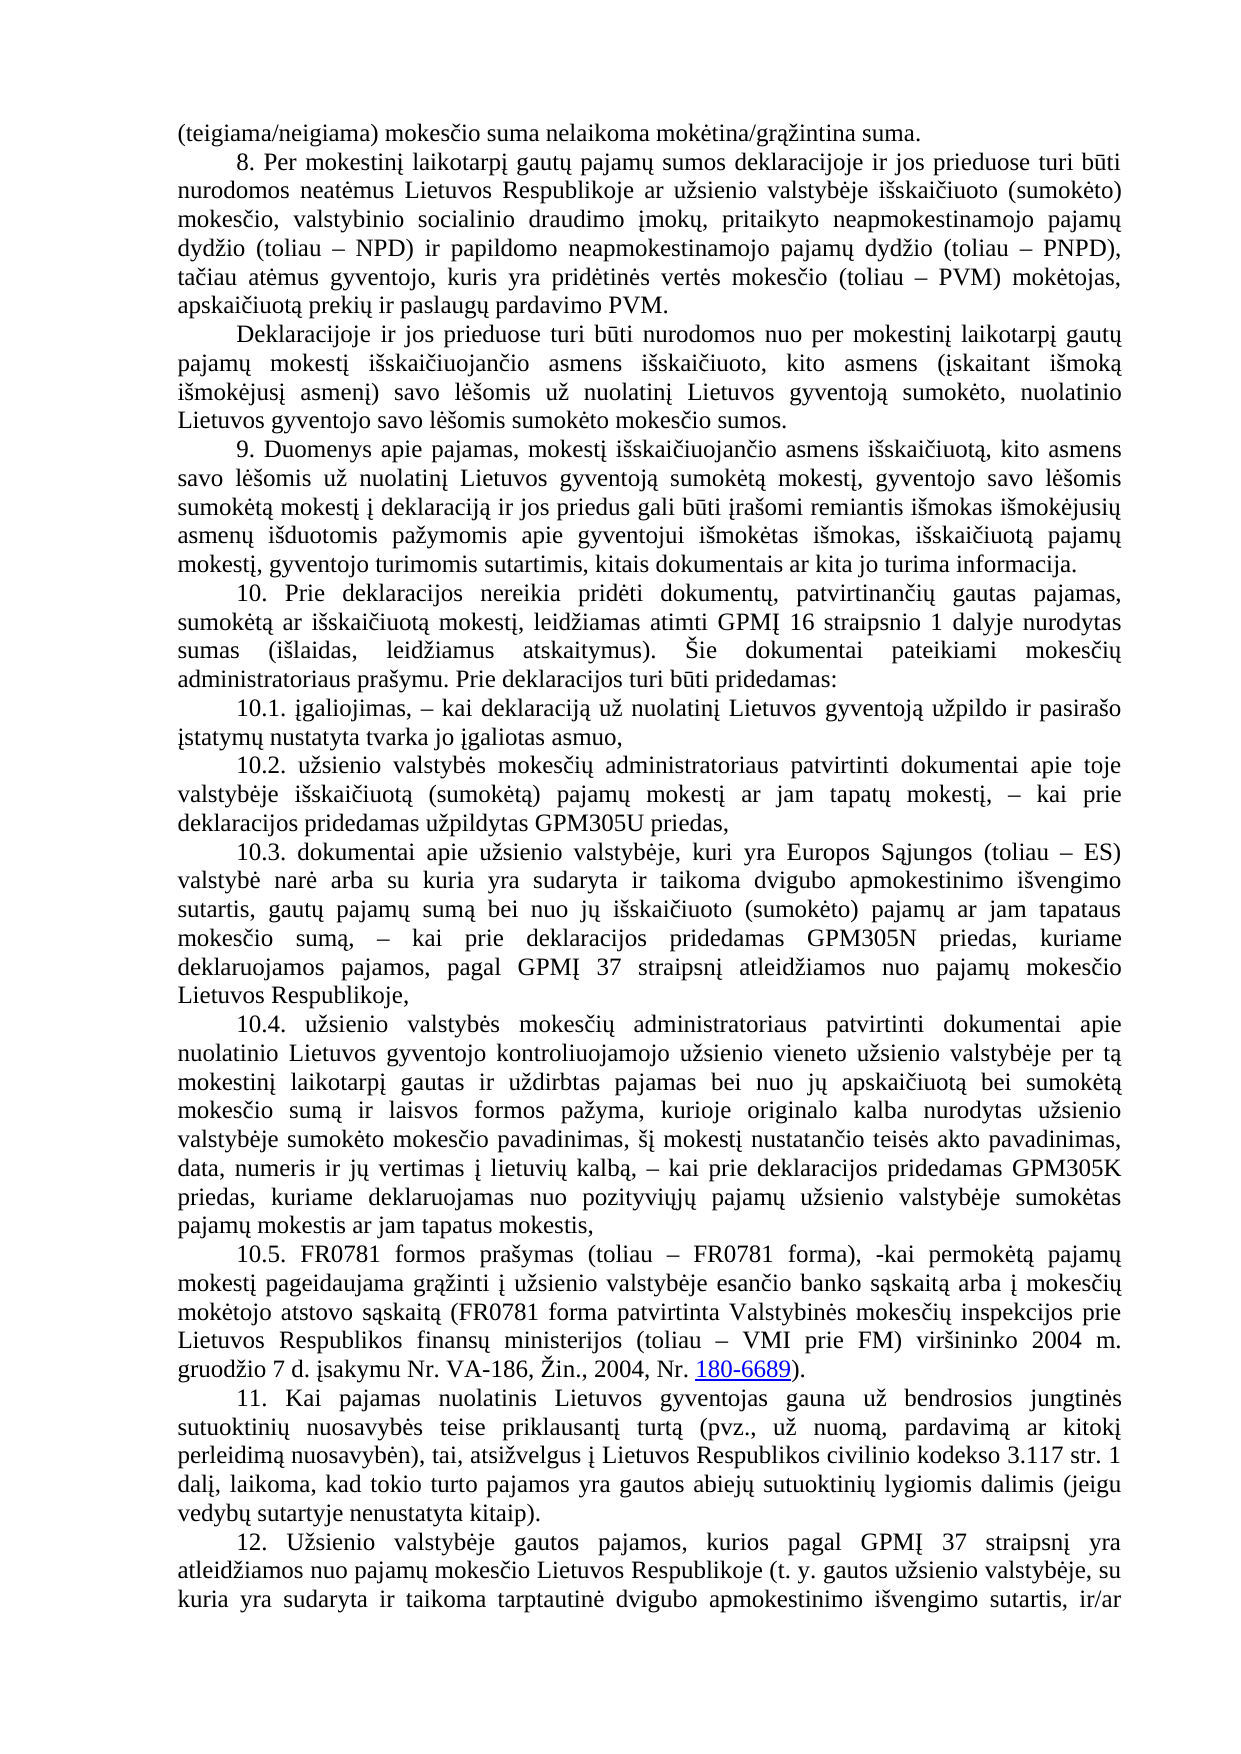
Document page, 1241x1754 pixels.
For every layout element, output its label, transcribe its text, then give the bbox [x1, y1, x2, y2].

text 10.5. FR0781 formos prašymas (toliau – FR0781 forma), -kai permokėtą pajamų mokestį pageidaujama grąžinti į užsienio valstybėje esančio banko sąskaitą arba į mokesčių mokėtojo atstovo sąskaitą (FR0781 forma patvirtinta Valstybinės mokesčių inspekcijos prie Lietuvos Respublikos finansų ministerijos (toliau – VMI prie FM) viršininko 2004 m. gruodžio 7 d. įsakymu Nr. VA-186, Žin., 2004, Nr. 180-6689). [177, 1239, 1122, 1383]
text 10.4. užsienio valstybės mokesčių administratoriaus patvirtinti dokumentai apie nuolatinio Lietuvos gyventojo kontroliuojamojo užsienio vieneto užsienio valstybėje per tą mokestinį laikotarpį gautas ir uždirbtas pajamas bei nuo jų apskaičiuotą bei sumokėtą mokesčio sumą ir laisvos formos pažyma, kurioje originalo kalba nurodytas užsienio valstybėje sumokėto mokesčio pavadinimas, šį mokestį nustatančio teisės akto pavadinimas, data, numeris ir jų vertimas į lietuvių kalbą, – kai prie deklaracijos pridedamas GPM305K priedas, kuriame deklaruojamas nuo pozityviųjų pajamų užsienio valstybėje sumokėtas pajamų mokestis ar jam tapatus mokestis, [177, 1009, 1122, 1239]
text 10.1. įgaliojimas, – kai deklaraciją už nuolatinį Lietuvos gyventoją užpildo ir pasirašo įstatymų nustatyta tvarka jo įgaliotas asmuo, [177, 693, 1122, 751]
text 10. Prie deklaracijos nereikia pridėti dokumentų, patvirtinančių gautas pajamas, sumokėtą ar išskaičiuotą mokestį, leidžiamas atimti GPMĮ 16 straipsnio 1 dalyje nurodytas sumas (išlaidas, leidžiamus atskaitymus). Šie dokumentai pateikiami mokesčių administratoriaus prašymu. Prie deklaracijos turi būti pridedamas: [177, 578, 1122, 693]
text (teigiama/neigiama) mokesčio suma nelaikoma mokėtina/grąžintina suma. [177, 118, 1122, 147]
text 8. Per mokestinį laikotarpį gautų pajamų sumos deklaracijoje ir jos prieduose turi būti nurodomos neatėmus Lietuvos Respublikoje ar užsienio valstybėje išskaičiuoto (sumokėto) mokesčio, valstybinio socialinio draudimo įmokų, pritaikyto neapmokestinamojo pajamų dydžio (toliau – NPD) ir papildomo neapmokestinamojo pajamų dydžio (toliau – PNPD), tačiau atėmus gyventojo, kuris yra pridėtinės vertės mokesčio (toliau – PVM) mokėtojas, apskaičiuotą prekių ir paslaugų pardavimo PVM. [177, 147, 1122, 319]
text 10.3. dokumentai apie užsienio valstybėje, kuri yra Europos Sąjungos (toliau – ES) valstybė narė arba su kuria yra sudaryta ir taikoma dvigubo apmokestinimo išvengimo sutartis, gautų pajamų sumą bei nuo jų išskaičiuoto (sumokėto) pajamų ar jam tapataus mokesčio sumą, – kai prie deklaracijos pridedamas GPM305N priedas, kuriame deklaruojamos pajamos, pagal GPMĮ 37 straipsnį atleidžiamos nuo pajamų mokesčio Lietuvos Respublikoje, [177, 837, 1122, 1009]
text 12. Užsienio valstybėje gautos pajamos, kurios pagal GPMĮ 37 straipsnį yra atleidžiamos nuo pajamų mokesčio Lietuvos Respublikoje (t. y. gautos užsienio valstybėje, su kuria yra sudaryta ir taikoma tarptautinė dvigubo apmokestinimo išvengimo sutartis, ir/ar [177, 1527, 1122, 1613]
text 11. Kai pajamas nuolatinis Lietuvos gyventojas gauna už bendrosios jungtinės sutuoktinių nuosavybės teise priklausantį turtą (pvz., už nuomą, pardavimą ar kitokį perleidimą nuosavybėn), tai, atsižvelgus į Lietuvos Respublikos civilinio kodekso 3.117 str. 1 dalį, laikoma, kad tokio turto pajamos yra gautos abiejų sutuoktinių lygiomis dalimis (jeigu vedybų sutartyje nenustatyta kitaip). [177, 1383, 1122, 1527]
text Deklaracijoje ir jos prieduose turi būti nurodomos nuo per mokestinį laikotarpį gautų pajamų mokestį išskaičiuojančio asmens išskaičiuoto, kito asmens (įskaitant išmoką išmokėjusį asmenį) savo lėšomis už nuolatinį Lietuvos gyventoją sumokėto, nuolatinio Lietuvos gyventojo savo lėšomis sumokėto mokesčio sumos. [177, 319, 1122, 434]
text 10.2. užsienio valstybės mokesčių administratoriaus patvirtinti dokumentai apie toje valstybėje išskaičiuotą (sumokėtą) pajamų mokestį ar jam tapatų mokestį, – kai prie deklaracijos pridedamas užpildytas GPM305U priedas, [177, 751, 1122, 837]
text 9. Duomenys apie pajamas, mokestį išskaičiuojančio asmens išskaičiuotą, kito asmens savo lėšomis už nuolatinį Lietuvos gyventoją sumokėtą mokestį, gyventojo savo lėšomis sumokėtą mokestį į deklaraciją ir jos priedus gali būti įrašomi remiantis išmokas išmokėjusių asmenų išduotomis pažymomis apie gyventojui išmokėtas išmokas, išskaičiuotą pajamų mokestį, gyventojo turimomis sutartimis, kitais dokumentais ar kita jo turima informacija. [177, 434, 1122, 578]
